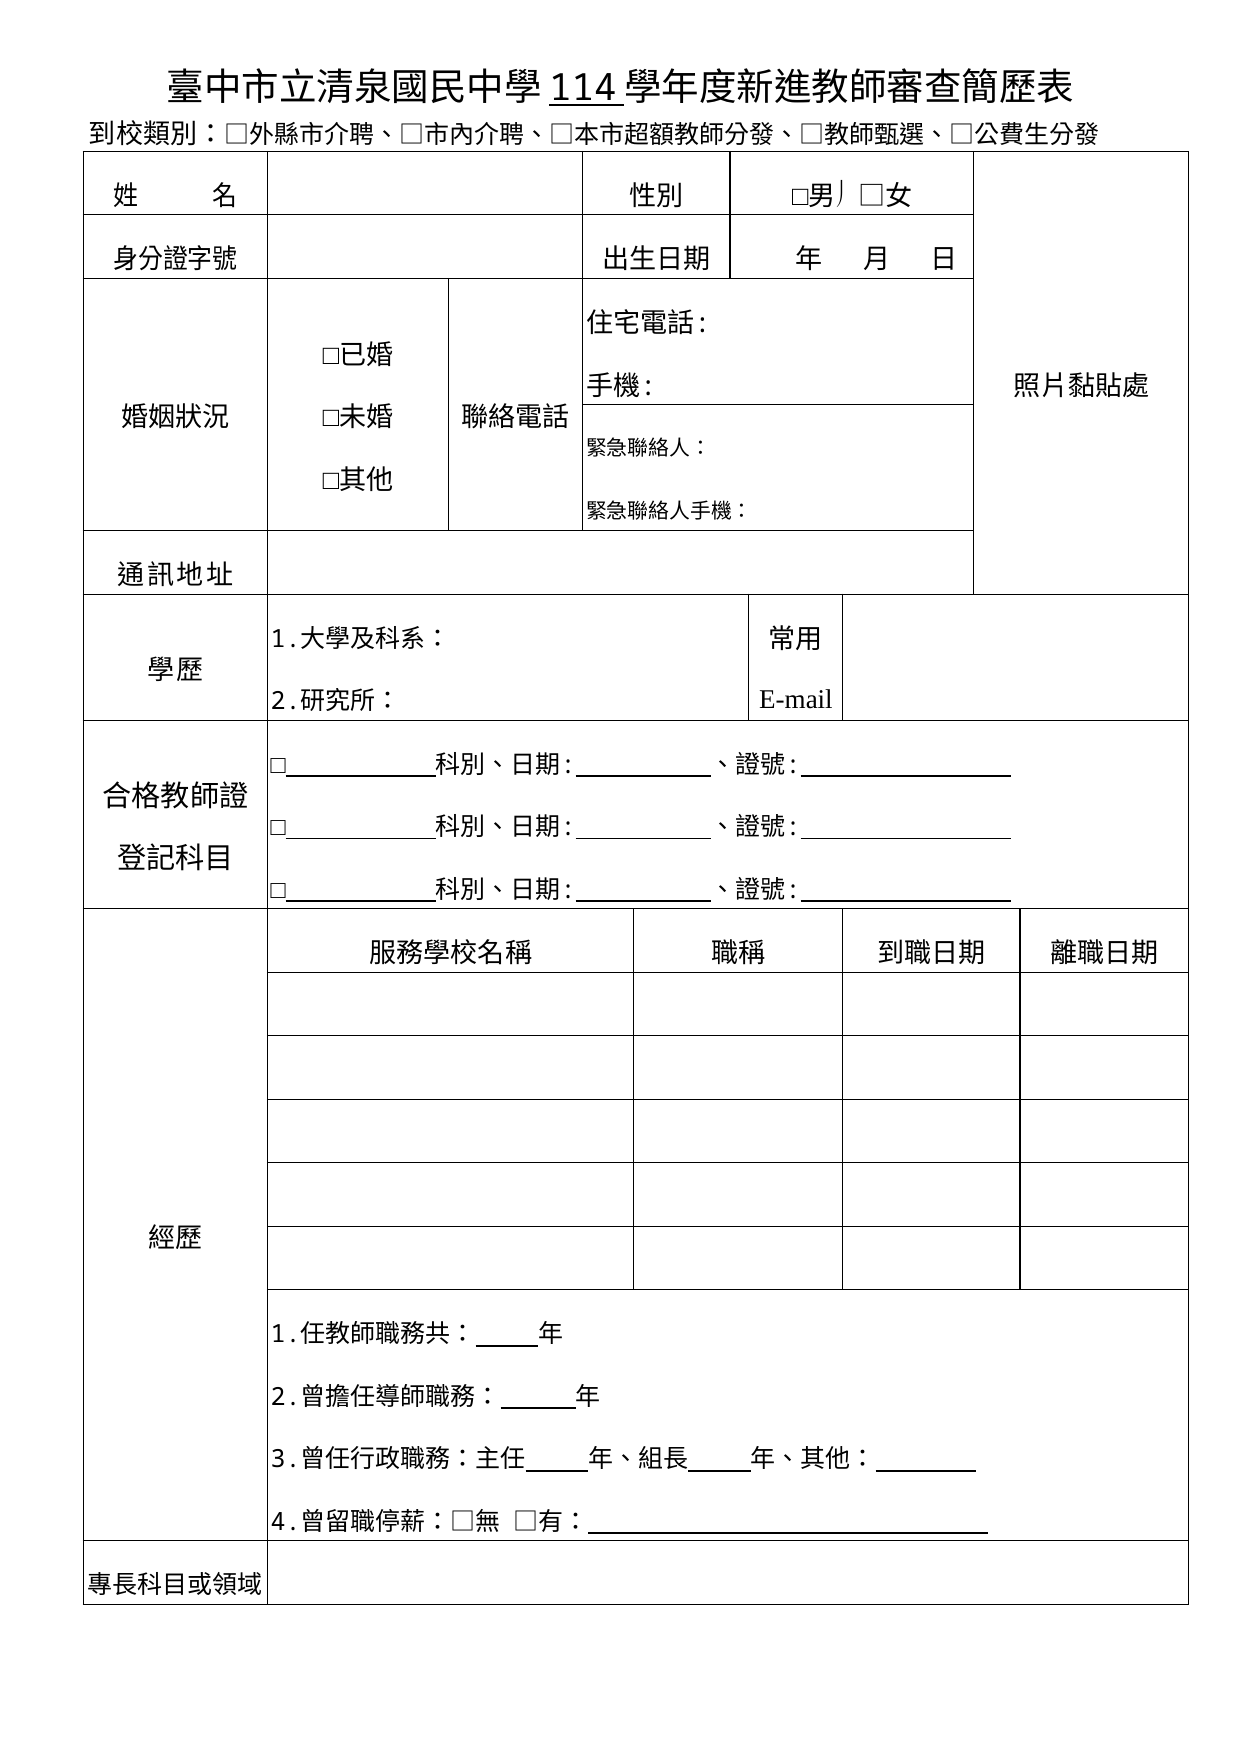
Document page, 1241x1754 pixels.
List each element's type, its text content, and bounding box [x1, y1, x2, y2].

table_header 照片黏貼處 [974, 152, 1188, 593]
table_cell 緊急聯絡人： 緊急聯絡人手機： [583, 405, 973, 530]
table_cell 年 月 日 [731, 215, 973, 278]
text 臺中市立清泉國民中學114學年度新進教師審查簡歷表 [89, 57, 1152, 112]
table_cell 聯絡電話 [449, 279, 582, 530]
table_cell [1021, 973, 1188, 1035]
table_cell 身分證字號 [84, 215, 267, 278]
table_cell [1021, 1036, 1188, 1099]
table_cell 離職日期 [1021, 909, 1188, 972]
table_cell [268, 1100, 633, 1162]
table_cell [634, 1227, 842, 1289]
table_cell 1.任教師職務共： 年 2.曾擔任導師職務： 年 3.曾任行政職務：主任 年、組長 年、其他： 4.曾留職停薪：□無 □有： [268, 1290, 1188, 1540]
table_cell □ 科別、日期: 、證號: □ 科別、日期: 、證號: □ 科別、日期: 、證號: [268, 721, 1188, 908]
table_header 性別 [583, 152, 729, 214]
text 到校類別：□外縣市介聘、□市內介聘、□本市超額教師分發、□教師甄選、□公費生分發 [89, 112, 1152, 151]
table_cell [634, 1036, 842, 1099]
table_cell [843, 1163, 1019, 1226]
table_cell 通訊地址 [84, 531, 267, 593]
table_cell [1021, 1227, 1188, 1289]
table_cell 專長科目或領域 [84, 1541, 267, 1604]
table_cell [634, 973, 842, 1035]
table_cell 職稱 [634, 909, 842, 972]
table_cell 學歷 [84, 595, 267, 719]
table_header □男 □女 [731, 152, 973, 214]
table_cell [843, 973, 1019, 1035]
table_cell □已婚 □未婚 □其他 [268, 279, 448, 530]
table_cell [634, 1163, 842, 1226]
table_cell [268, 1036, 633, 1099]
table_cell [1021, 1100, 1188, 1162]
table_cell [843, 1036, 1019, 1099]
table_cell [634, 1100, 842, 1162]
table_cell 住宅電話: 手機: [583, 279, 973, 404]
table_cell [268, 531, 973, 593]
table_cell 婚姻狀況 [84, 279, 267, 530]
table_cell [843, 1100, 1019, 1162]
table_cell [268, 1541, 1188, 1604]
table_cell [843, 595, 1188, 719]
table_cell [268, 973, 633, 1035]
table_cell [1021, 1163, 1188, 1226]
table_cell 常用 E-mail [749, 595, 842, 719]
table_cell 經歷 [84, 909, 267, 1540]
table_cell 服務學校名稱 [268, 909, 633, 972]
table_cell 1.大學及科系： 2.研究所： [268, 595, 748, 719]
table_cell [268, 1227, 633, 1289]
table_cell [843, 1227, 1019, 1289]
table_header [268, 152, 582, 214]
table_cell [268, 215, 582, 278]
table_cell 合格教師證 登記科目 [84, 721, 267, 908]
table_cell 出生日期 [583, 215, 729, 278]
table_cell [268, 1163, 633, 1226]
table_header 姓 名 [84, 152, 267, 214]
table_cell 到職日期 [843, 909, 1019, 972]
